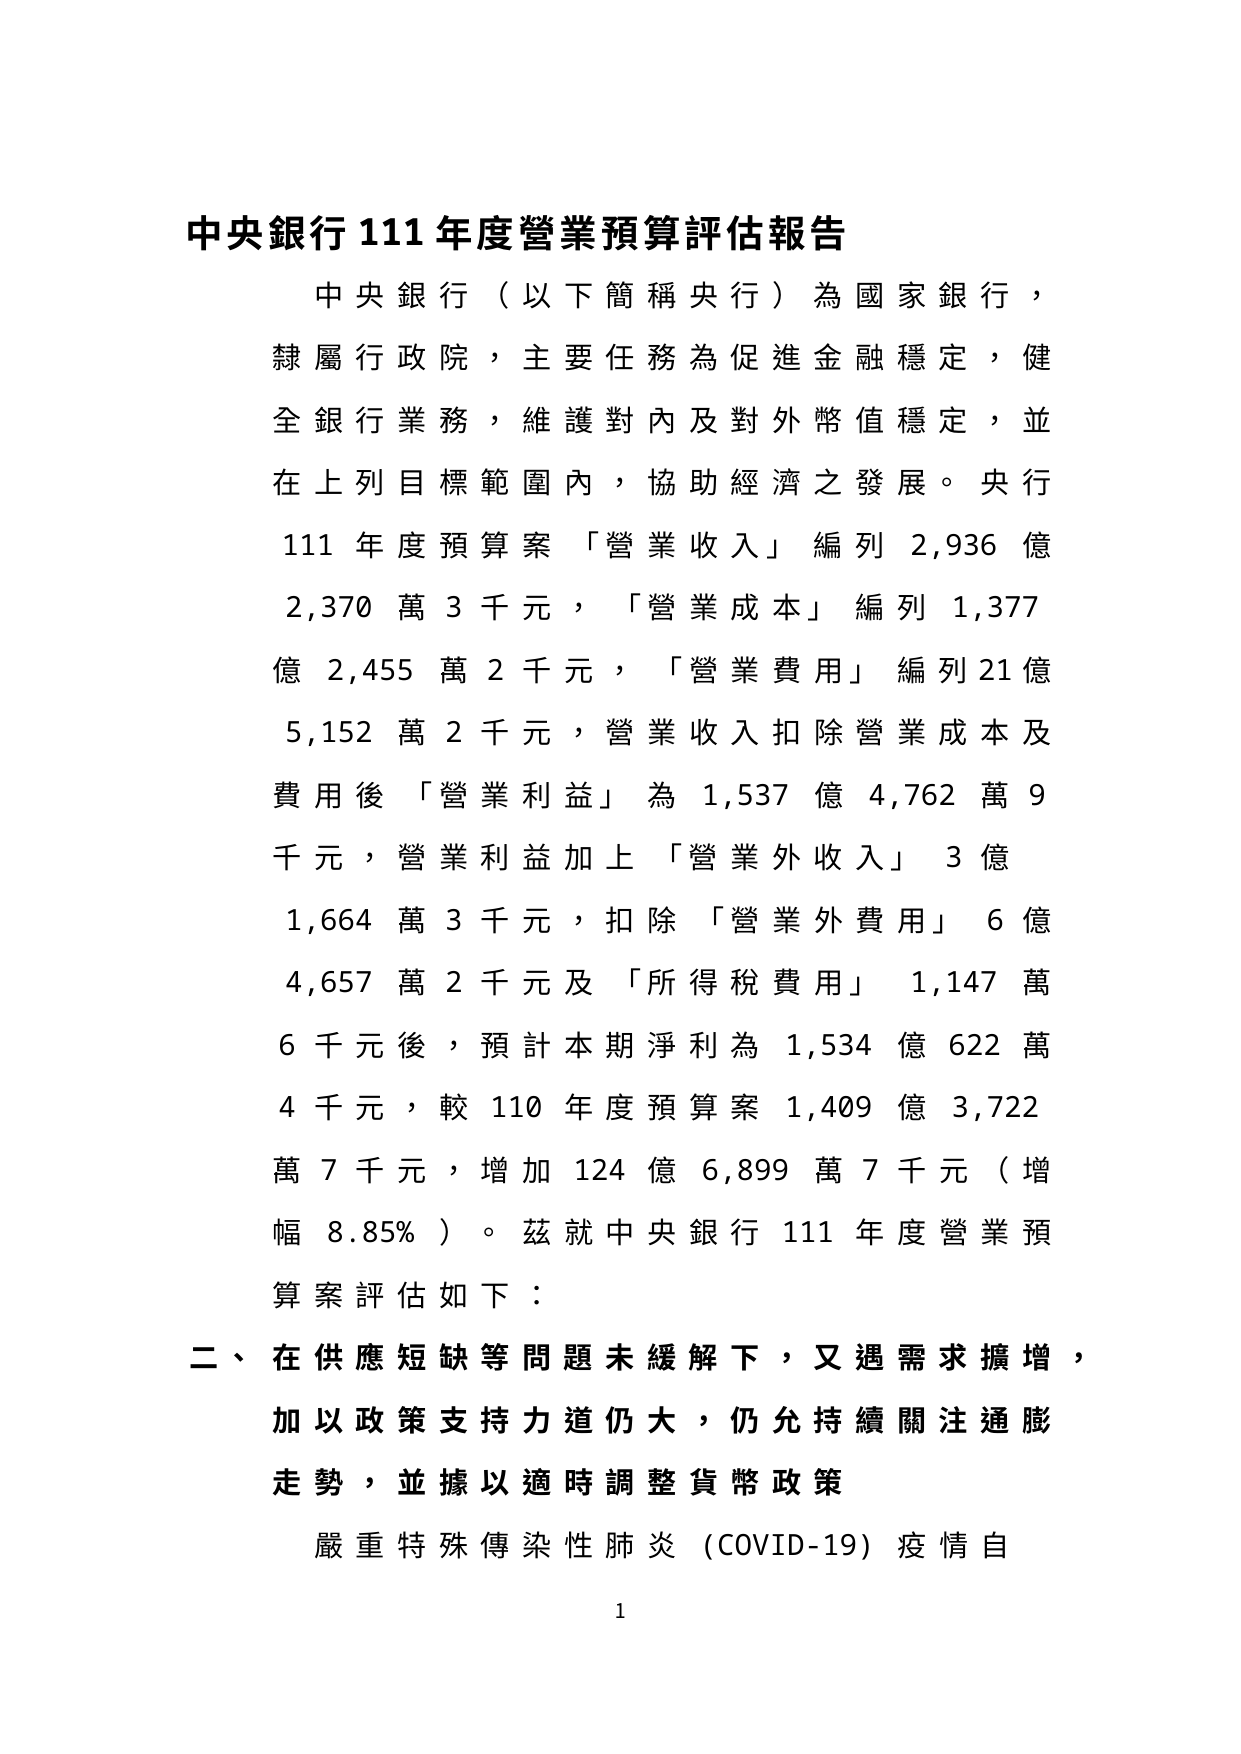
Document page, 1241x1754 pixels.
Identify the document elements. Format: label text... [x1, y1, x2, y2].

text 中央銀行111年度營業預算評估報告 [183, 189, 1058, 252]
text 嚴重特殊傳染性肺炎(COVID-19)疫情自109年初迅速擴散，衝擊全球供應鏈運作，削弱國際貿易與消費需求動能，影響實質經濟活動，引發全球金融市場劇烈波動。為此，主要經濟體紛紛採行寬鬆貨幣政策，並推出擴張性財政政策，以激勵經濟成長。央行自109年3月調降政策利率後，截至110年9月召開之理監事聯席會議仍決議維持政策利率不變，然值此同時，我國亦面臨壓力漸增之輸入型通膨，允待持續關注。說明如下： [242, 1502, 1058, 1564]
text 二、在供應短缺等問題未緩解下，又遇需求擴增，加以政策支持力道仍大，仍允持續關注通膨走勢，並據以適時調整貨幣政策 [183, 1314, 1058, 1502]
text 中央銀行（以下簡稱央行）為國家銀行，隸屬行政院，主要任務為促進金融穩定，健全銀行業務，維護對內及對外幣值穩定，並在上列目標範圍內，協助經濟之發展。央行111年度預算案「營業收入」編列2,936億2,370萬3千元，「營業成本」編列1,377億2,455萬2千元，「營業費用」編列21億5,152萬2千元，營業收入扣除營業成本及費用後「營業利益」為1,537億4,762萬9千元，營業利益加上「營業外收入」3億1,664萬3千元，扣除「營業外費用」6億4,657萬2千元及「所得稅費用」1,147萬6千元後，預計本期淨利為1,534億622萬4千元，較110年度預算案1,409億3,722萬7千元，增加124億6,899萬7千元（增幅8.85%）。茲就中央銀行111年度營業預算案評估如下： [242, 252, 1058, 1314]
